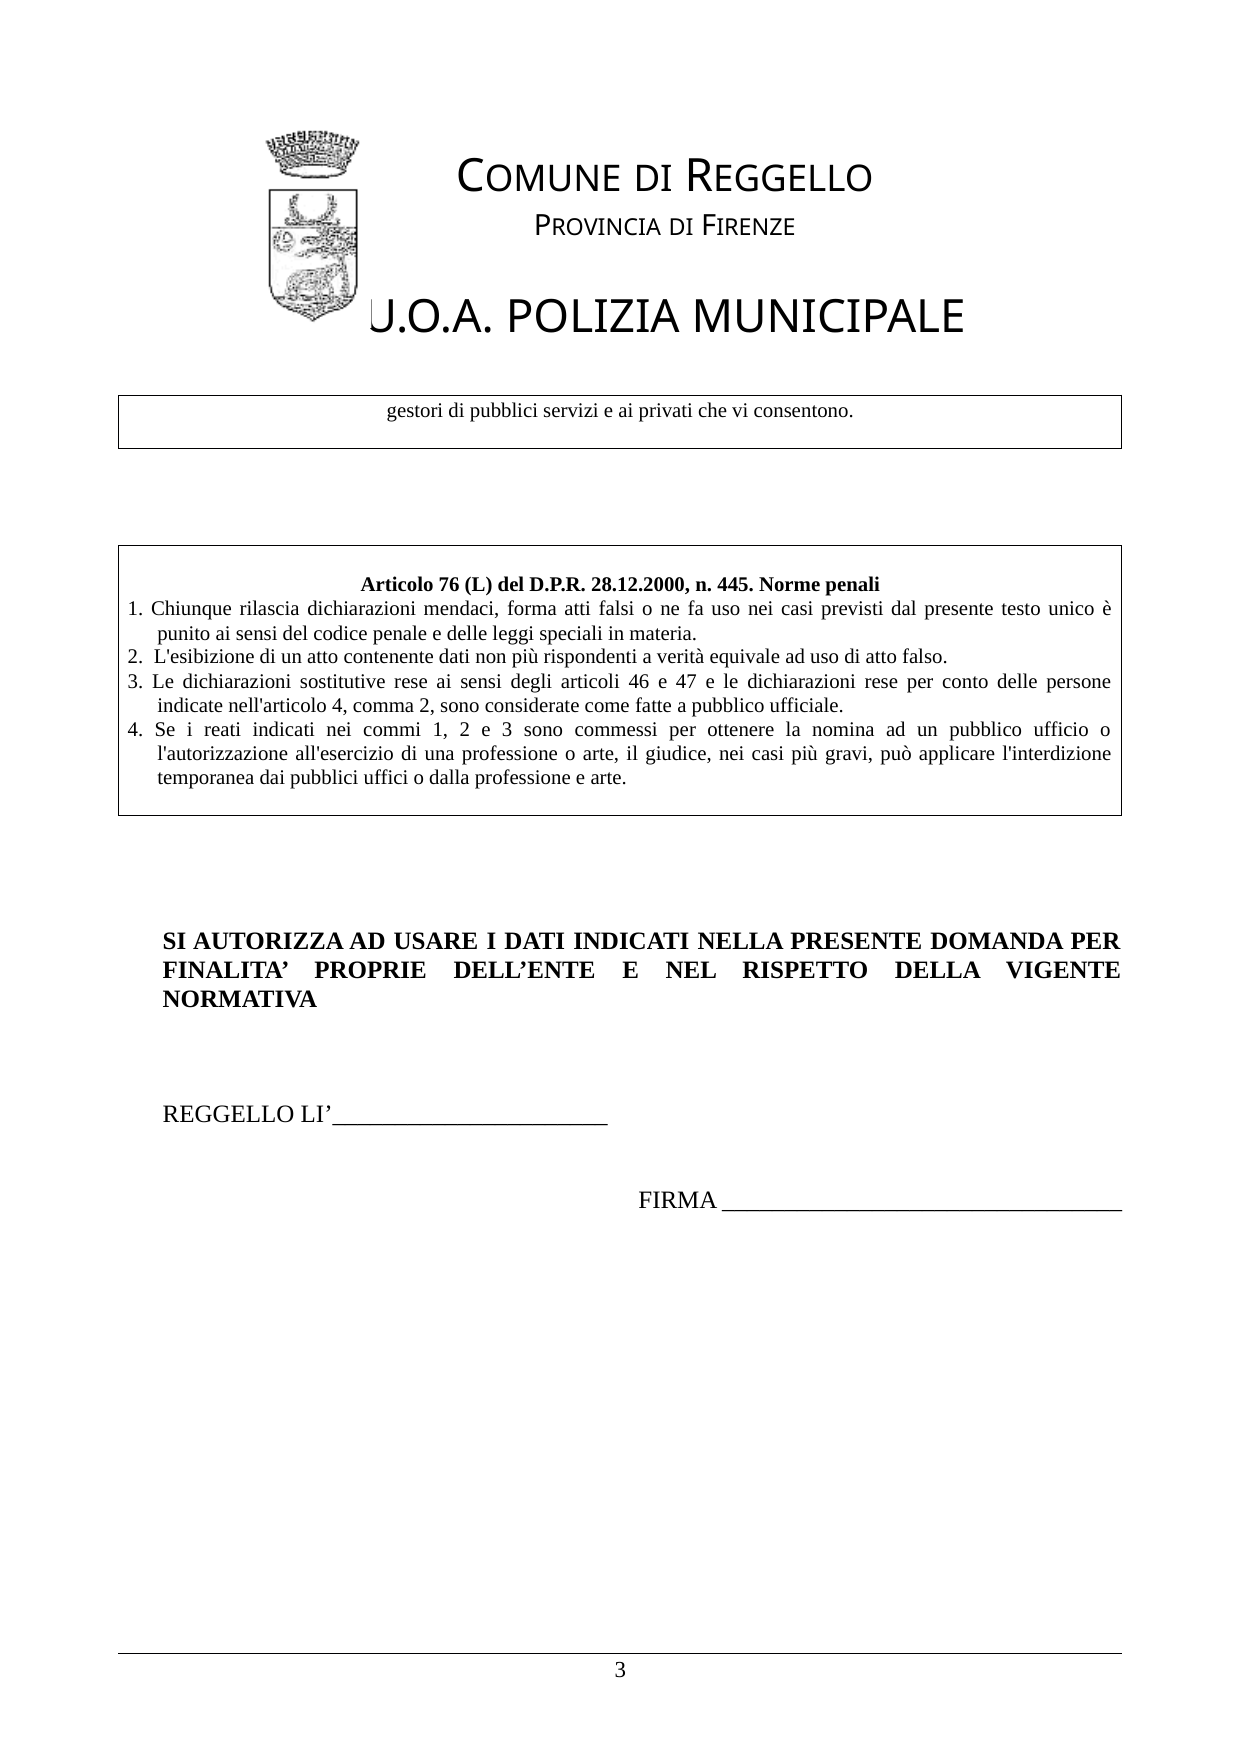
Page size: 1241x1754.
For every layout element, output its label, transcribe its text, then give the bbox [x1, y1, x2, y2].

text SI AUTORIZZA AD USARE I DATI INDICATI NELLA PRESENTE DOMANDA PER FINALITA’ PROPRIE DELL’ENTE E NEL RISPETTO DELLA VIGENTE NORMATIVA [162, 926, 1122, 1013]
text 3. Le dichiarazioni sostitutive rese ai sensi degli articoli 46 e 47 e le dichiarazioni rese per conto delle persone indicate nell'articolo 4, comma 2, sono considerate come fatte a pubblico ufficiale. [119, 665, 1121, 713]
text 4. Se i reati indicati nei commi 1, 2 e 3 sono commessi per ottenere la nomina ad un pubblico ufficio o l'autorizzazione all'esercizio di una professione o arte, il giudice, nei casi più gravi, può applicare l'interdizione temporanea dai pubblici uffici o dalla professione e arte. [119, 713, 1121, 789]
text FIRMA ________________________________ [118, 1185, 1122, 1214]
text gestori di pubblici servizi e ai privati che vi consentono. [119, 396, 1121, 422]
text Articolo 76 (L) del D.P.R. 28.12.2000, n. 445. Norme penali [119, 569, 1121, 593]
text 1. Chiunque rilascia dichiarazioni mendaci, forma atti falsi o ne fa uso nei casi previsti dal presente testo unico è punito ai sensi del codice penale e delle leggi speciali in materia. [119, 593, 1121, 641]
text 2. L'esibizione di un atto contenente dati non più rispondenti a verità equivale ad uso di atto falso. [119, 641, 1121, 665]
text REGGELLO LI’______________________ [118, 1099, 1122, 1128]
